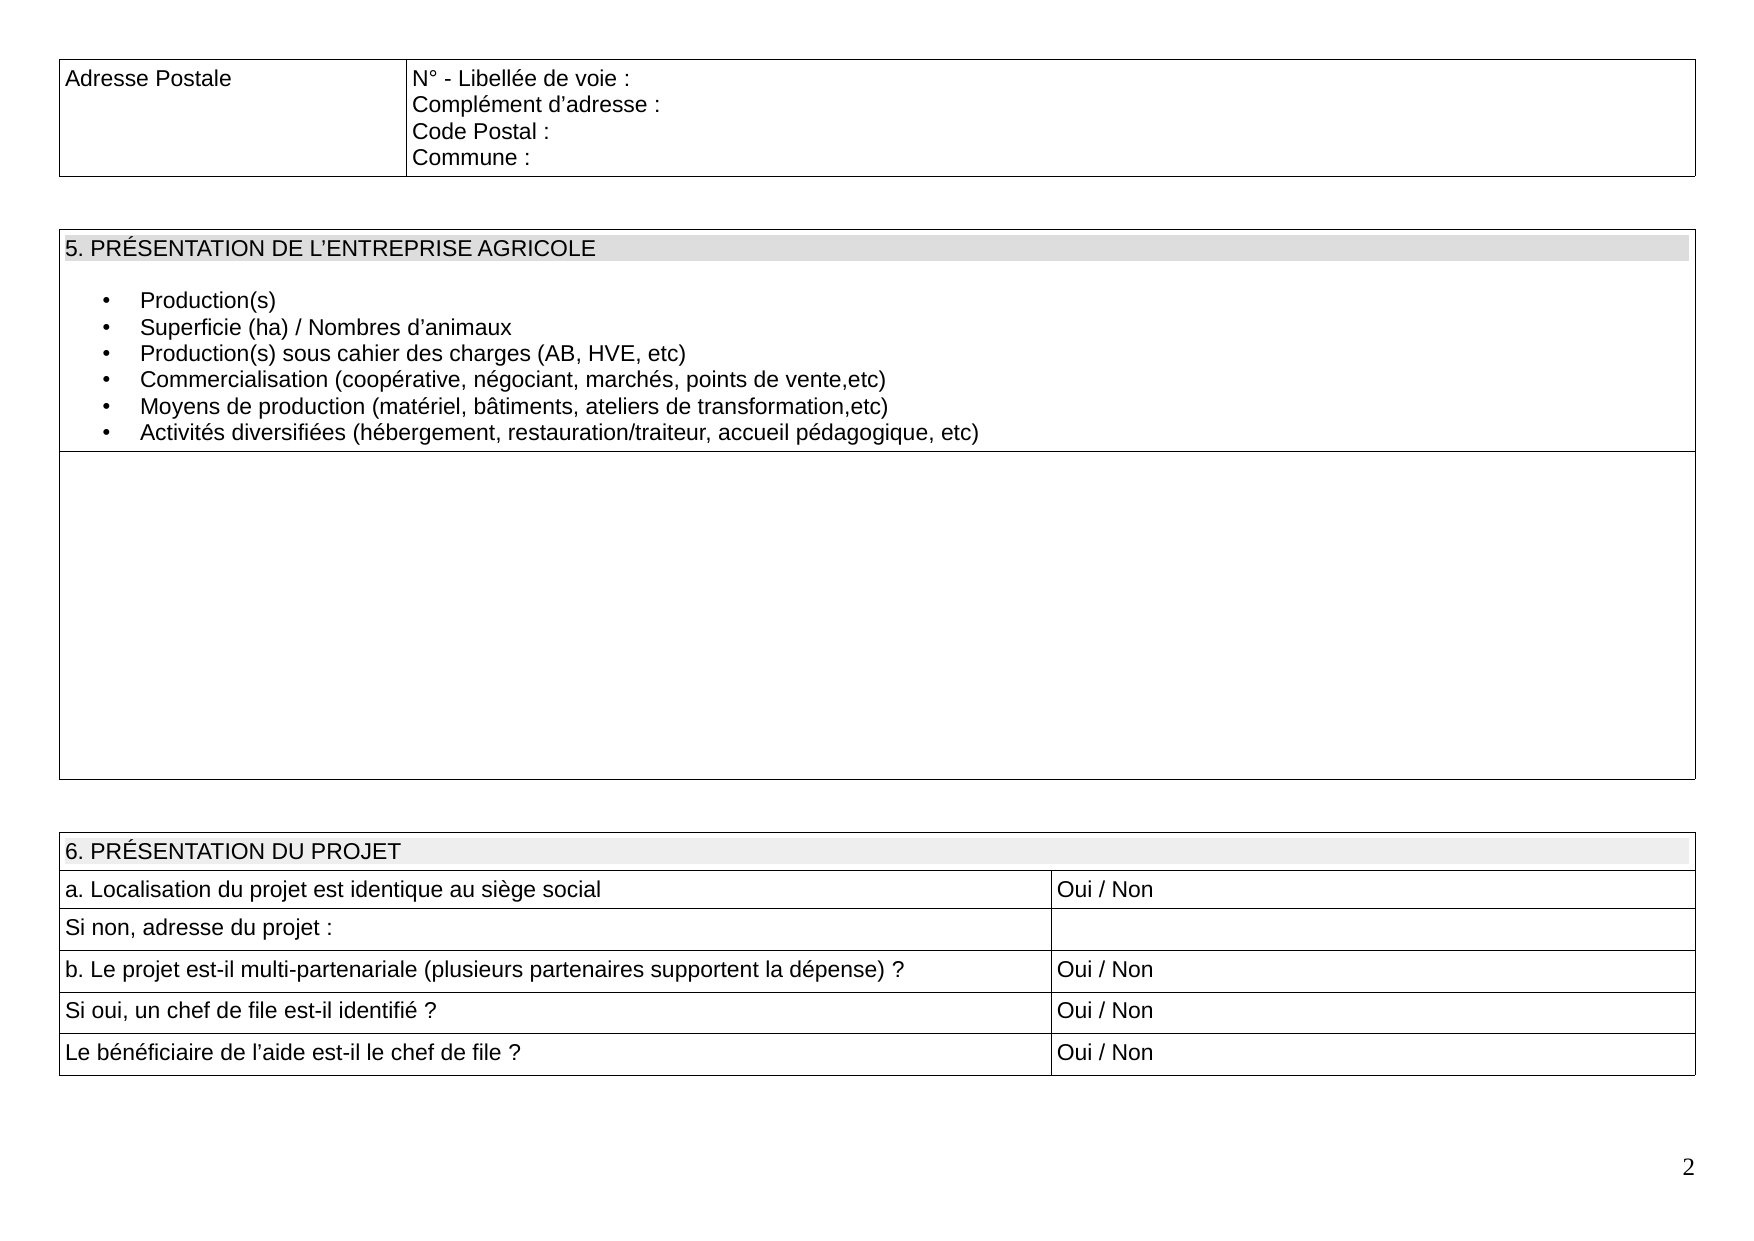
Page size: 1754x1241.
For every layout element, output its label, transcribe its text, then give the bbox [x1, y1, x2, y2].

table_cell Le bénéficiaire de l’aide est-il le chef de file ? [60, 1034, 1051, 1074]
table_cell Oui / Non [1052, 951, 1695, 992]
table_header 5. PRÉSENTATION DE L’ENTREPRISE AGRICOLE Production(s) Superficie (ha) / Nombres d’animaux Production(s) sous cahier des charges (AB, HVE, etc) Commercialisation (coopérative, négociant, marchés, points de vente,etc) Moyens de production (matériel, bâtiments, ateliers de transformation,etc) Activités diversifiées (hébergement, restauration/traiteur, accueil pédagogique, etc) [60, 230, 1695, 451]
table_cell N° - Libellée de voie : Complément d’adresse : Code Postal : Commune : [407, 60, 1695, 176]
table_cell Si oui, un chef de file est-il identifié ? [60, 993, 1051, 1033]
table_cell Oui / Non [1052, 871, 1695, 908]
table_cell a. Localisation du projet est identique au siège social [60, 871, 1051, 908]
table_cell Adresse Postale [60, 60, 406, 176]
table_cell [1052, 909, 1695, 950]
table_cell Si non, adresse du projet : [60, 909, 1051, 950]
table_cell [60, 452, 1695, 779]
table_cell Oui / Non [1052, 1034, 1695, 1074]
table_header 6. PRÉSENTATION DU PROJET [60, 833, 1695, 870]
table_cell Oui / Non [1052, 993, 1695, 1033]
table_cell b. Le projet est-il multi-partenariale (plusieurs partenaires supportent la dépense) ? [60, 951, 1051, 992]
